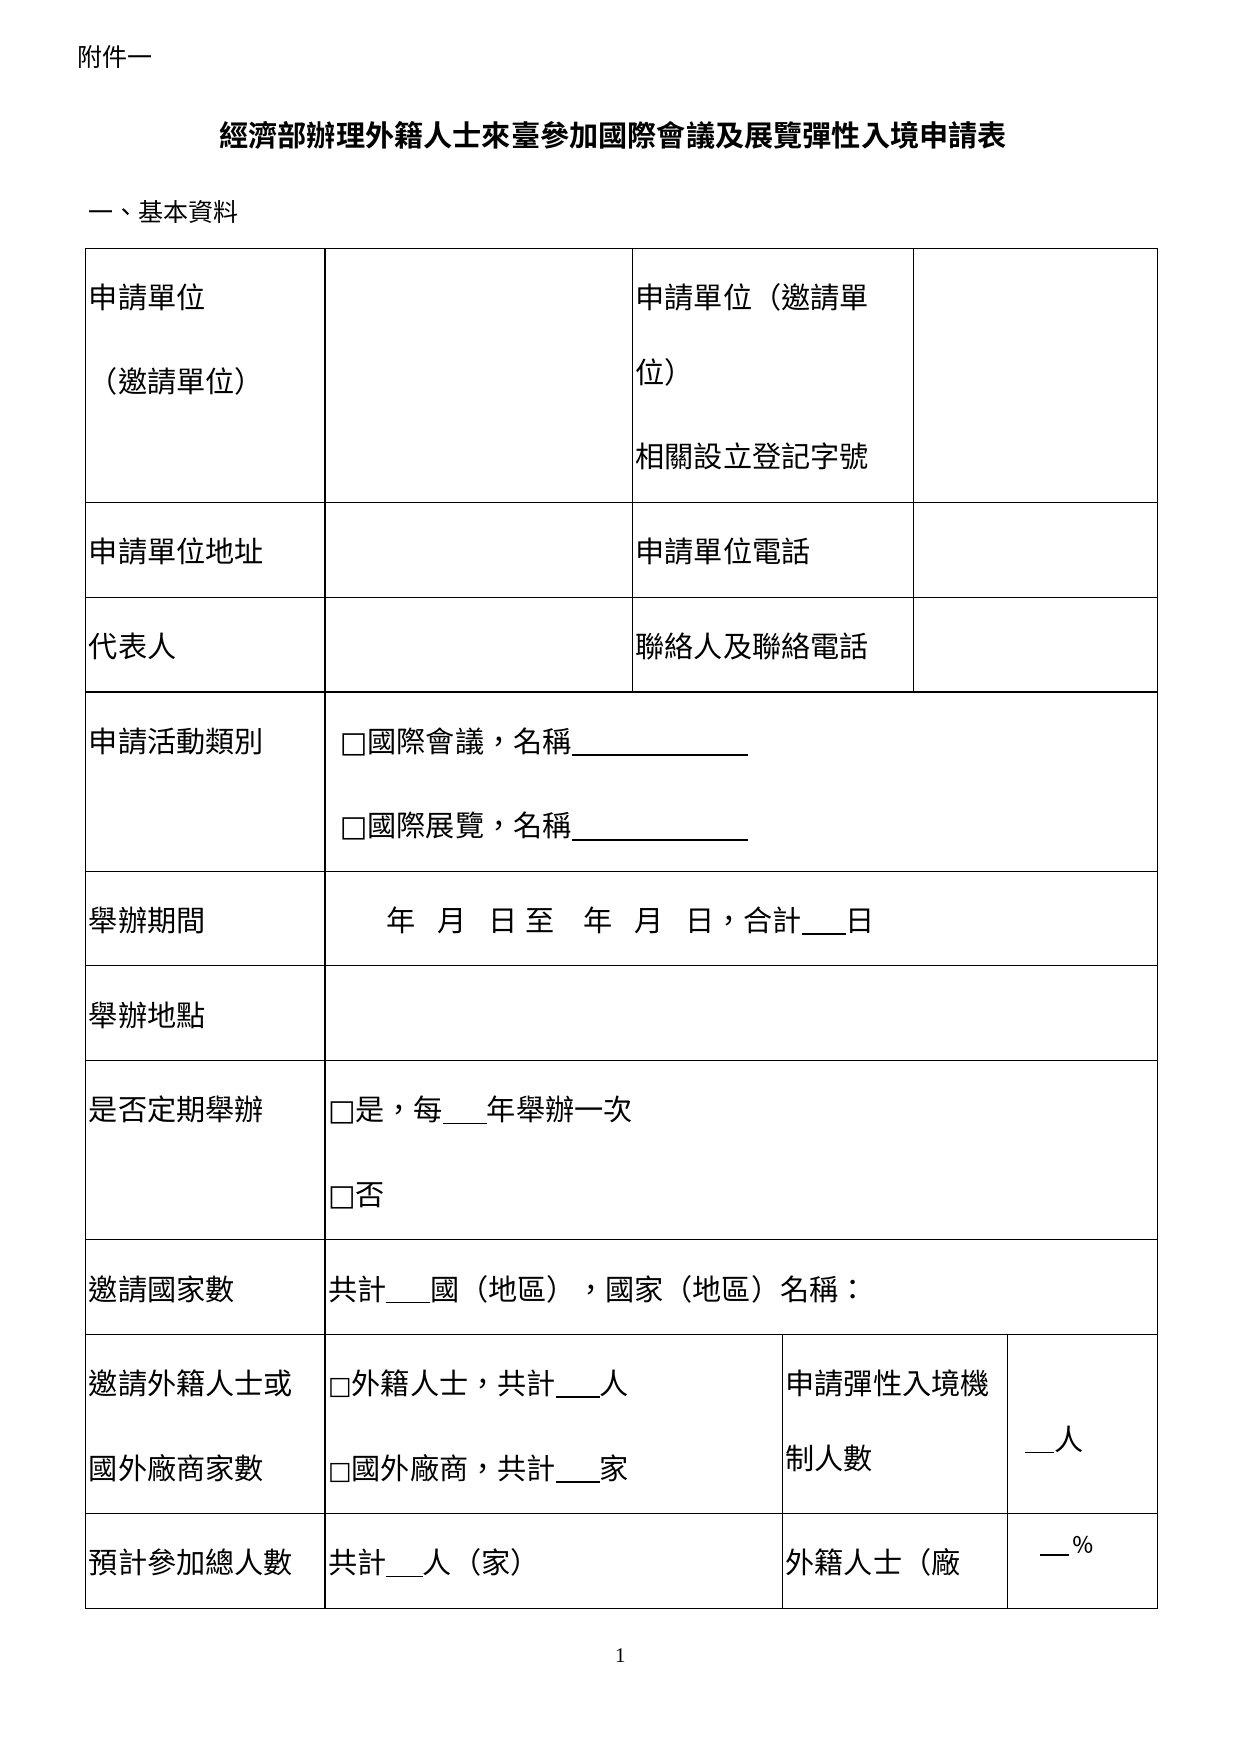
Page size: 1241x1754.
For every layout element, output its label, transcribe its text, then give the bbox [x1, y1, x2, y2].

table_cell 申請單位電話 [633, 503, 913, 597]
table_cell 年 月 日 至 年 月 日，合計 日 [326, 872, 1157, 965]
table_cell [914, 598, 1157, 691]
text 附件一 [77, 37, 193, 74]
table_cell [326, 598, 632, 691]
table_header [326, 249, 632, 502]
table_cell 申請彈性入境機制人數 [783, 1335, 1007, 1513]
table_cell [326, 966, 1157, 1060]
text 經濟部辦理外籍人士來臺參加國際會議及展覽彈性入境申請表 [44, 98, 1181, 173]
table_cell [326, 503, 632, 597]
table_cell 代表人 [86, 598, 324, 691]
table_cell 舉辦地點 [86, 966, 324, 1060]
table_header 申請單位 （邀請單位） [86, 249, 324, 502]
table_cell 人 [1008, 1335, 1157, 1513]
table_cell [914, 503, 1157, 597]
table_cell 申請活動類別 [86, 693, 324, 871]
table_cell □外籍人士，共計 人 □國外廠商，共計 家 [326, 1335, 782, 1513]
table_cell 邀請國家數 [86, 1240, 324, 1334]
table_cell □是，每 年舉辦一次 □否 [326, 1061, 1157, 1239]
table_cell 邀請外籍人士或 國外廠商家數 [86, 1335, 324, 1513]
table_header [914, 249, 1157, 502]
table_cell 預計參加總人數 [86, 1514, 324, 1608]
table_header 申請單位（邀請單位） 相關設立登記字號 [633, 249, 913, 502]
table_cell 聯絡人及聯絡電話 [633, 598, 913, 691]
table_cell 共計 國（地區），國家（地區）名稱： [326, 1240, 1157, 1334]
table_cell 共計 人（家） [326, 1514, 782, 1608]
table_cell □國際會議，名稱 □國際展覽，名稱 [326, 693, 1157, 871]
table_cell 是否定期舉辦 [86, 1061, 324, 1239]
table_cell 舉辦期間 [86, 872, 324, 965]
table_cell 外籍人士（廠 [783, 1514, 1007, 1608]
text 一、基本資料 [89, 191, 1152, 229]
table_cell ﹪ [1008, 1514, 1157, 1608]
table_cell 申請單位地址 [86, 503, 324, 597]
